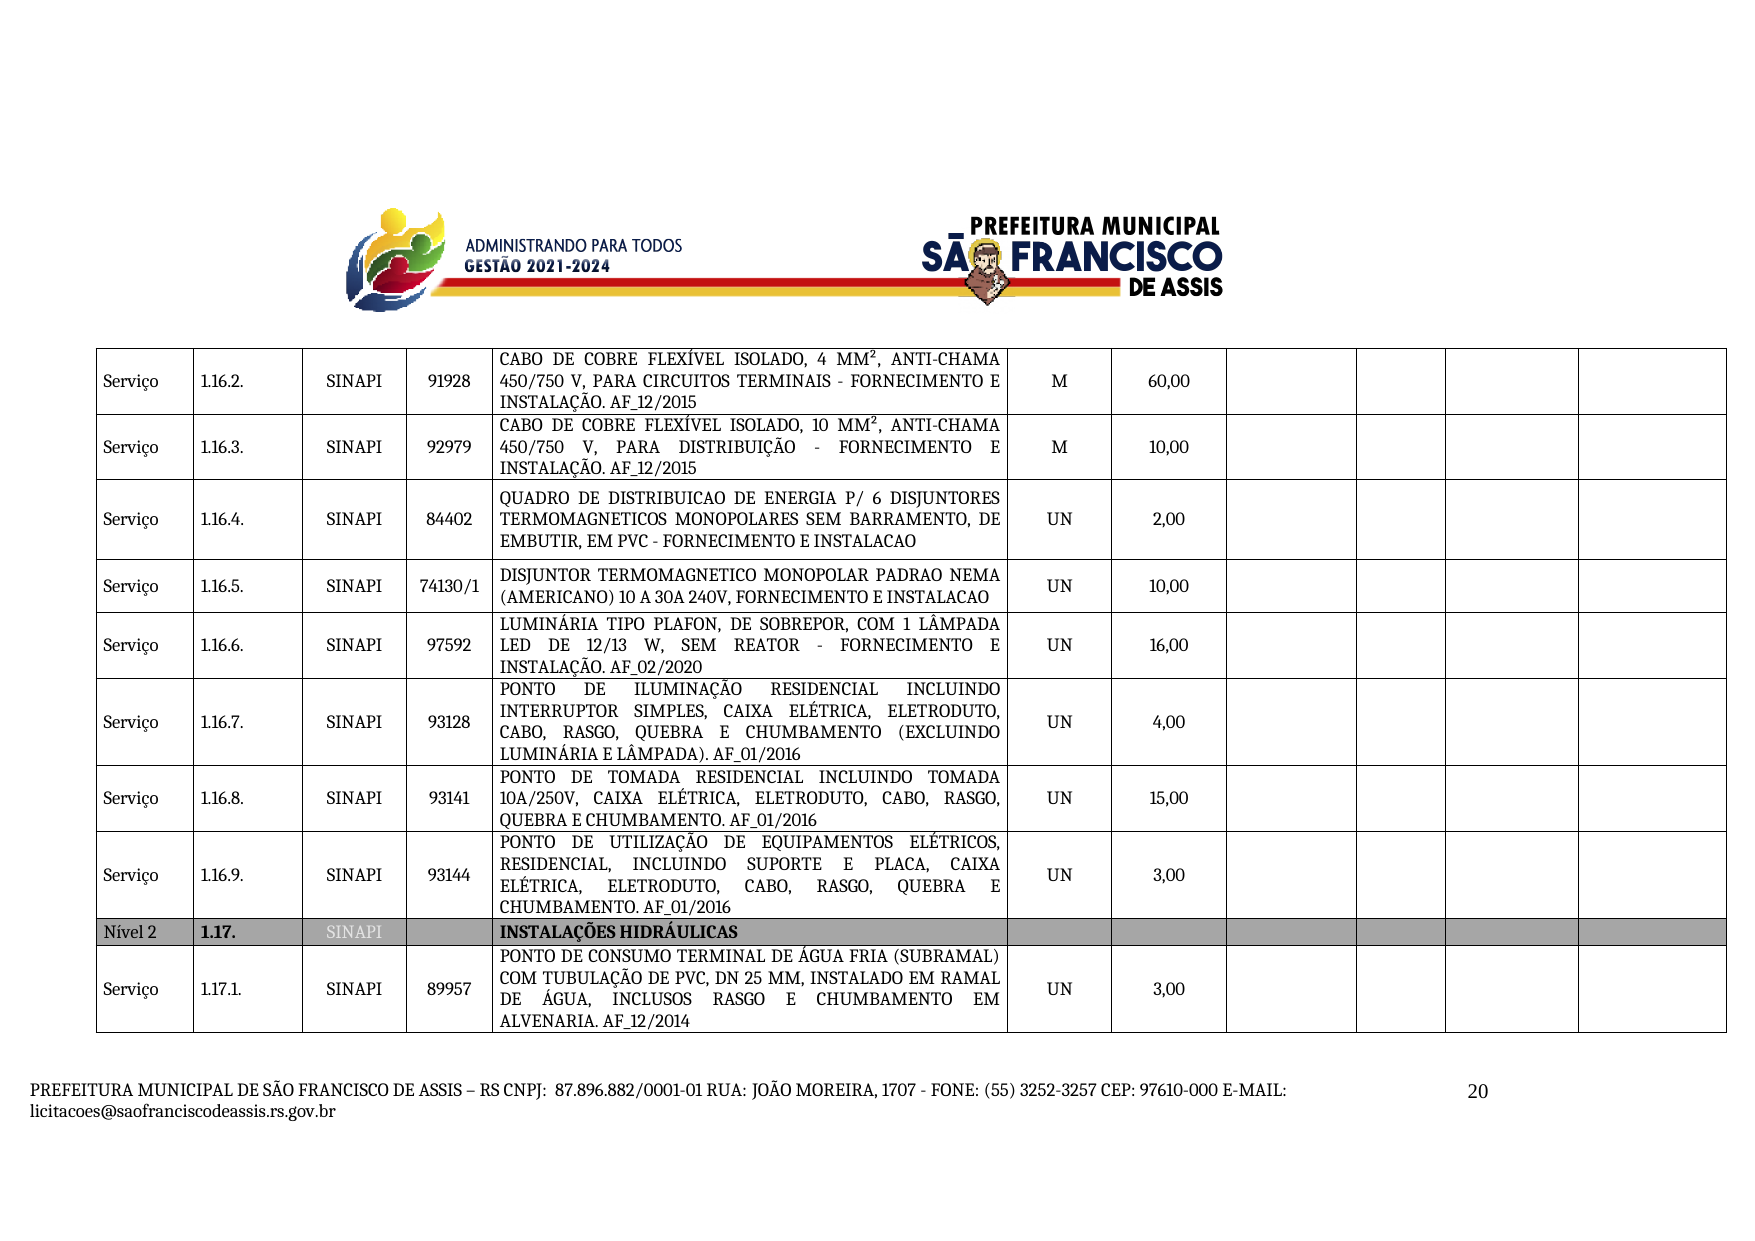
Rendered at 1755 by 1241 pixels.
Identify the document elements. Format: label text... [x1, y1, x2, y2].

table_cell [1579, 766, 1726, 831]
table_cell 1.16.9. [194, 832, 302, 918]
table_cell [1579, 560, 1726, 612]
table_cell 1.16.3. [194, 415, 302, 479]
table_cell [1112, 919, 1226, 945]
table_cell [1446, 480, 1578, 559]
table_cell [1446, 560, 1578, 612]
table_cell 60,00 [1112, 349, 1226, 414]
table_cell [1579, 613, 1726, 678]
table_cell 93141 [407, 766, 492, 831]
table_cell 10,00 [1112, 415, 1226, 479]
table_cell PONTO DE UTILIZAÇÃO DE EQUIPAMENTOS ELÉTRICOS, RESIDENCIAL, INCLUINDO SUPORTE E PLACA, CAIXA ELÉTRICA, ELETRODUTO, CABO, RASGO, QUEBRA E CHUMBAMENTO. AF_01/2016 [493, 832, 1007, 918]
table_cell QUADRO DE DISTRIBUICAO DE ENERGIA P/ 6 DISJUNTORES TERMOMAGNETICOS MONOPOLARES SEM BARRAMENTO, DE EMBUTIR, EM PVC - FORNECIMENTO E INSTALACAO [493, 480, 1007, 559]
table_cell [1579, 946, 1726, 1032]
table_cell [1579, 480, 1726, 559]
table_cell [1227, 919, 1356, 945]
table_cell [1227, 832, 1356, 918]
table_cell [1227, 480, 1356, 559]
table_cell 74130/1 [407, 560, 492, 612]
table_cell UN [1008, 679, 1111, 765]
table_cell 10,00 [1112, 560, 1226, 612]
table_cell UN [1008, 613, 1111, 678]
table_cell SINAPI [303, 766, 406, 831]
table_cell UN [1008, 480, 1111, 559]
table_cell DISJUNTOR TERMOMAGNETICO MONOPOLAR PADRAO NEMA (AMERICANO) 10 A 30A 240V, FORNECIMENTO E INSTALACAO [493, 560, 1007, 612]
table_cell [1446, 946, 1578, 1032]
table_cell 16,00 [1112, 613, 1226, 678]
table_cell 1.16.2. [194, 349, 302, 414]
table_cell UN [1008, 946, 1111, 1032]
table_cell 3,00 [1112, 832, 1226, 918]
table_cell 1.16.5. [194, 560, 302, 612]
table_cell [1357, 679, 1445, 765]
table_cell Nível 2 [97, 919, 193, 945]
table_cell UN [1008, 766, 1111, 831]
table_cell 84402 [407, 480, 492, 559]
table_cell [1579, 679, 1726, 765]
table_cell Serviço [97, 349, 193, 414]
table_cell 1.16.7. [194, 679, 302, 765]
table_cell [1357, 919, 1445, 945]
table_cell SINAPI [303, 560, 406, 612]
table_cell 4,00 [1112, 679, 1226, 765]
table_cell 93128 [407, 679, 492, 765]
table_cell Serviço [97, 613, 193, 678]
table_cell [1227, 679, 1356, 765]
table_cell SINAPI [303, 679, 406, 765]
table_cell [1446, 766, 1578, 831]
table_cell [1579, 415, 1726, 479]
table_cell [1227, 560, 1356, 612]
table_cell [1227, 946, 1356, 1032]
table_cell Serviço [97, 832, 193, 918]
table_cell [1579, 349, 1726, 414]
table_cell LUMINÁRIA TIPO PLAFON, DE SOBREPOR, COM 1 LÂMPADA LED DE 12/13 W, SEM REATOR - FORNECIMENTO E INSTALAÇÃO. AF_02/2020 [493, 613, 1007, 678]
table_cell 1.16.4. [194, 480, 302, 559]
table_cell [1227, 415, 1356, 479]
table_cell [1357, 766, 1445, 831]
table_cell 89957 [407, 946, 492, 1032]
table_cell 1.16.6. [194, 613, 302, 678]
table_cell [1579, 832, 1726, 918]
table_cell 1.17.1. [194, 946, 302, 1032]
table_cell [1446, 679, 1578, 765]
table_cell 92979 [407, 415, 492, 479]
table_cell [1357, 415, 1445, 479]
table_cell [407, 919, 492, 945]
table_cell M [1008, 415, 1111, 479]
table_cell Serviço [97, 946, 193, 1032]
table_cell PONTO DE ILUMINAÇÃO RESIDENCIAL INCLUINDO INTERRUPTOR SIMPLES, CAIXA ELÉTRICA, ELETRODUTO, CABO, RASGO, QUEBRA E CHUMBAMENTO (EXCLUINDO LUMINÁRIA E LÂMPADA). AF_01/2016 [493, 679, 1007, 765]
table_cell [1227, 349, 1356, 414]
table_cell 2,00 [1112, 480, 1226, 559]
table_cell Serviço [97, 415, 193, 479]
table_cell 1.16.8. [194, 766, 302, 831]
table_cell SINAPI [303, 832, 406, 918]
table_cell [1357, 613, 1445, 678]
table_cell 3,00 [1112, 946, 1226, 1032]
table_cell [1357, 832, 1445, 918]
table_cell Serviço [97, 766, 193, 831]
table_cell [1008, 919, 1111, 945]
table_cell [1446, 919, 1578, 945]
table_cell [1357, 349, 1445, 414]
table_cell [1579, 919, 1726, 945]
table_cell [1446, 613, 1578, 678]
table_cell [1357, 560, 1445, 612]
table_cell [1357, 480, 1445, 559]
table_cell 1.17. [194, 919, 302, 945]
table_cell CABO DE COBRE FLEXÍVEL ISOLADO, 10 MM², ANTI-CHAMA 450/750 V, PARA DISTRIBUIÇÃO - FORNECIMENTO E INSTALAÇÃO. AF_12/2015 [493, 415, 1007, 479]
table_cell SINAPI [303, 946, 406, 1032]
table_cell 93144 [407, 832, 492, 918]
table_cell PONTO DE TOMADA RESIDENCIAL INCLUINDO TOMADA 10A/250V, CAIXA ELÉTRICA, ELETRODUTO, CABO, RASGO, QUEBRA E CHUMBAMENTO. AF_01/2016 [493, 766, 1007, 831]
table_cell 15,00 [1112, 766, 1226, 831]
table_cell Serviço [97, 560, 193, 612]
table_cell SINAPI [303, 480, 406, 559]
table_cell UN [1008, 832, 1111, 918]
table_cell 91928 [407, 349, 492, 414]
table_cell UN [1008, 560, 1111, 612]
table_cell Serviço [97, 679, 193, 765]
table_cell SINAPI [303, 415, 406, 479]
table_cell M [1008, 349, 1111, 414]
table_cell SINAPI [303, 349, 406, 414]
table_cell INSTALAÇÕES HIDRÁULICAS [493, 919, 1007, 945]
table_cell SINAPI [303, 919, 406, 945]
table_cell PONTO DE CONSUMO TERMINAL DE ÁGUA FRIA (SUBRAMAL) COM TUBULAÇÃO DE PVC, DN 25 MM, INSTALADO EM RAMAL DE ÁGUA, INCLUSOS RASGO E CHUMBAMENTO EM ALVENARIA. AF_12/2014 [493, 946, 1007, 1032]
table_cell Serviço [97, 480, 193, 559]
table_cell [1227, 766, 1356, 831]
table_cell [1227, 613, 1356, 678]
table_cell [1446, 415, 1578, 479]
table_cell [1446, 349, 1578, 414]
table_cell [1357, 946, 1445, 1032]
table_cell CABO DE COBRE FLEXÍVEL ISOLADO, 4 MM², ANTI-CHAMA 450/750 V, PARA CIRCUITOS TERMINAIS - FORNECIMENTO E INSTALAÇÃO. AF_12/2015 [493, 349, 1007, 414]
table_cell SINAPI [303, 613, 406, 678]
table_cell [1446, 832, 1578, 918]
table_cell 97592 [407, 613, 492, 678]
